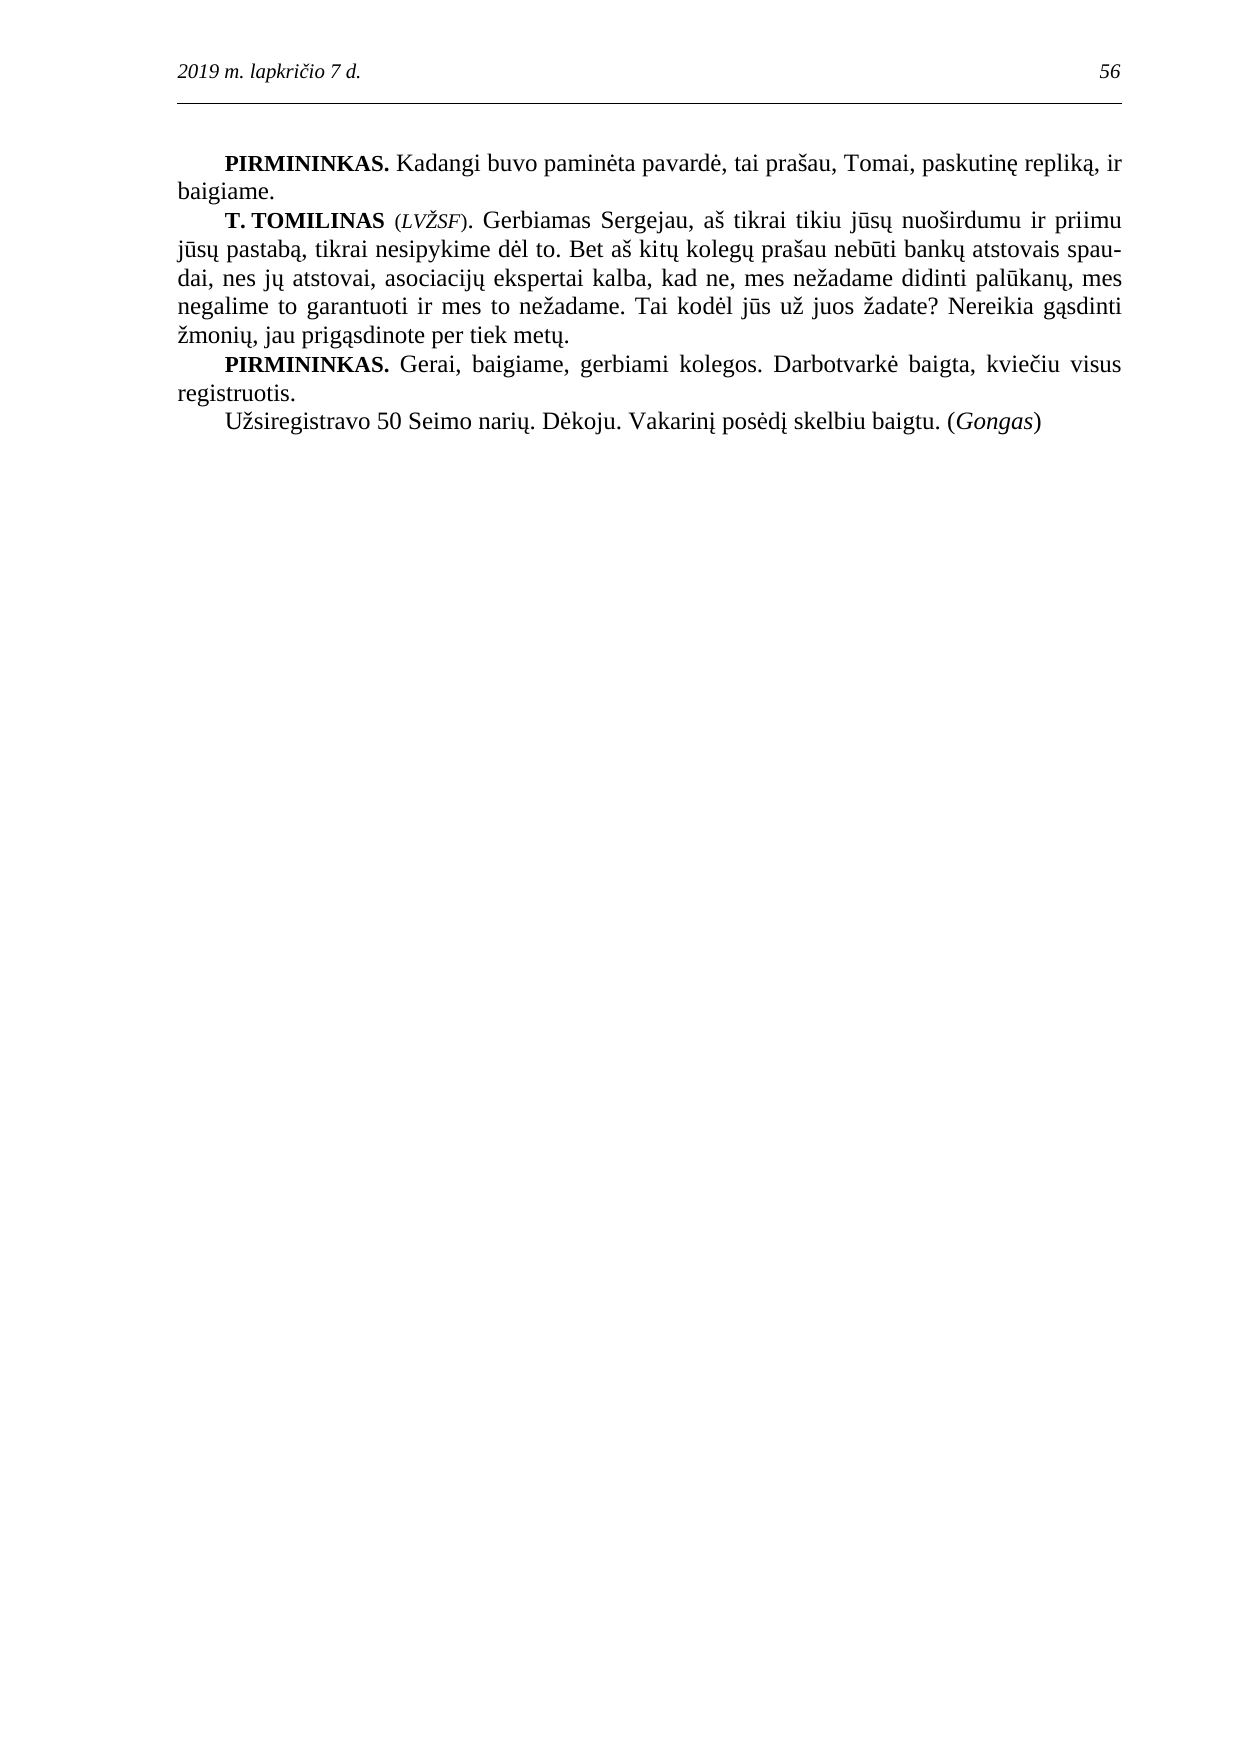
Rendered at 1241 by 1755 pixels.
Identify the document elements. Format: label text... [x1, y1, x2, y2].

text T. TOMILINAS (LVŽSF). Ger­bia­mas Ser­ge­jau, aš tik­rai ti­kiu jū­sų nuo­šir­du­mu ir pri­imu jū­sų pa­sta­bą, tik­rai ne­si­py­ki­me dėl to. Bet aš ki­tų ko­le­gų pra­šau ne­bū­ti ban­kų at­sto­vais spau­dai, nes jų at­sto­vai, aso­cia­ci­jų eks­per­tai kal­ba, kad ne, mes ne­ža­da­me di­din­ti pa­lū­ka­nų, mes ne­ga­li­me to ga­ran­tuo­ti ir mes to ne­ža­da­me. Tai ko­dėl jūs už juos ža­da­te? Ne­rei­kia gąs­din­ti žmo­nių, jau pri­gąs­di­no­te per tiek me­tų. [177, 205, 1122, 349]
text PIRMININKAS. Ka­dan­gi bu­vo pa­mi­nė­ta pa­var­dė, tai pra­šau, To­mai, pas­ku­ti­nę re­pli­ką, ir bai­gia­me. [177, 148, 1122, 205]
text Už­si­re­gist­ra­vo 50 Sei­mo na­rių. Dė­ko­ju. Va­ka­ri­nį po­sė­dį skel­biu baig­tu. (Gon­gas) [177, 406, 1122, 435]
text PIRMININKAS. Ge­rai, bai­gia­me, ger­bia­mi ko­le­gos. Dar­bo­tvarkė bai­gta, kvie­čiu vi­sus re­gist­ruo­tis. [177, 349, 1122, 406]
